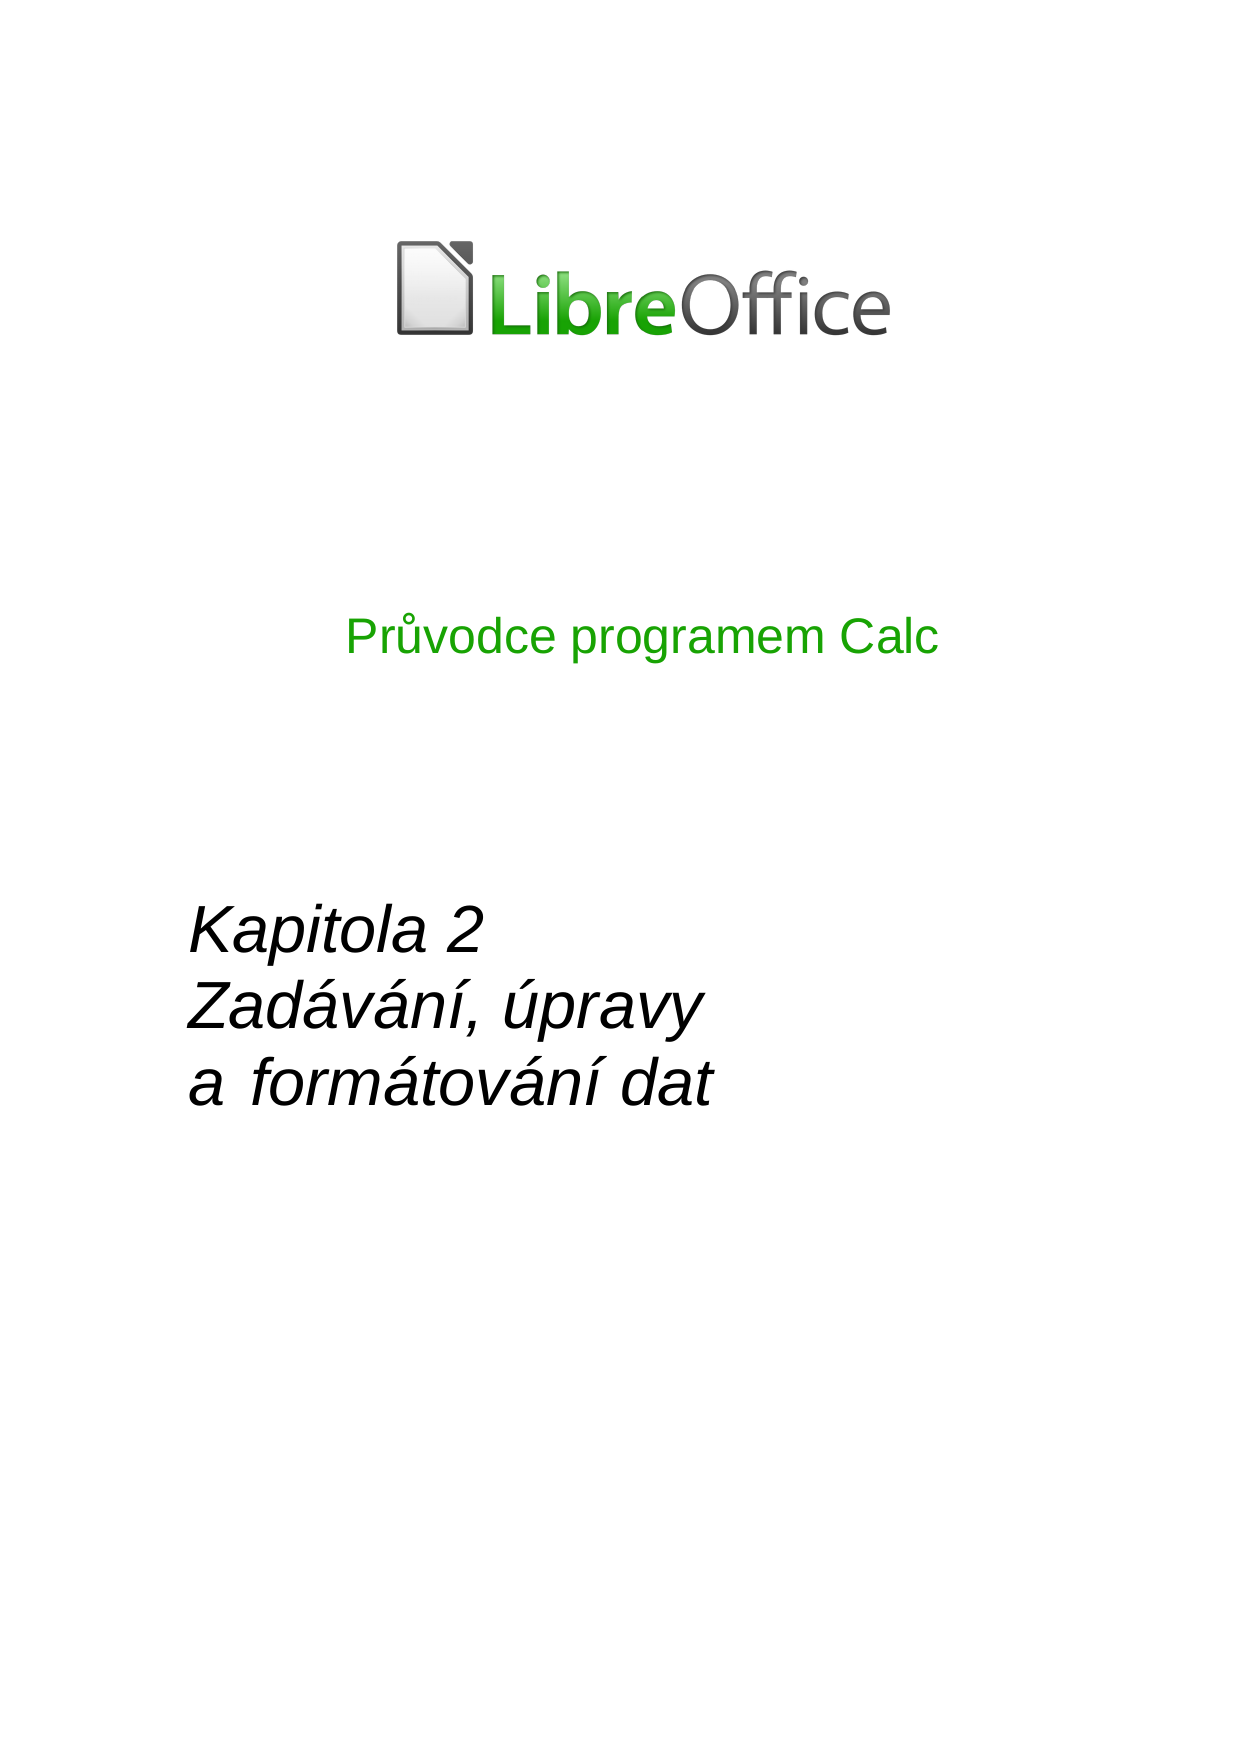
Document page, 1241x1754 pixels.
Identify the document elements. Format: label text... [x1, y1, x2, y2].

picture [392, 236, 893, 342]
title Kapitola 2 Zadávání, úpravy a formátování dat [188, 889, 1098, 1119]
text Průvodce programem Calc [188, 607, 1098, 664]
